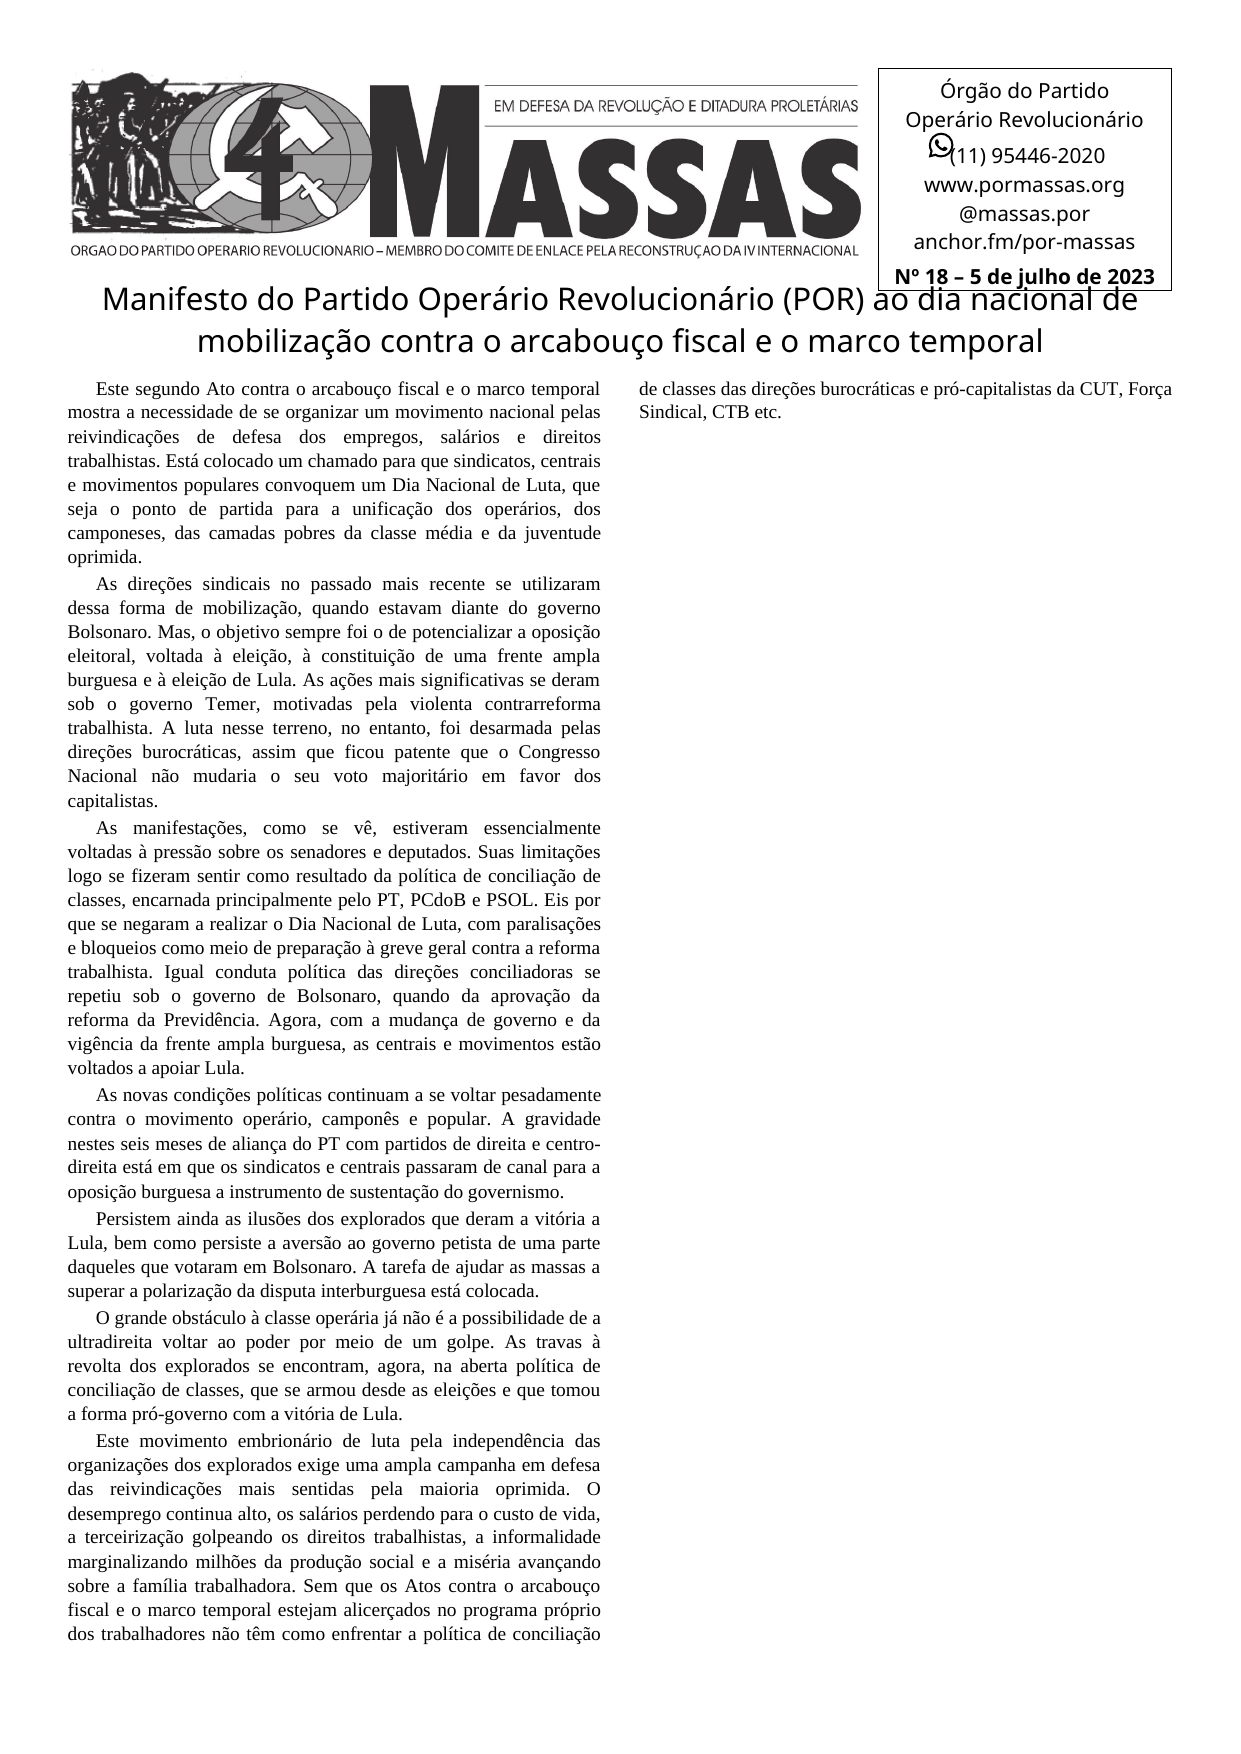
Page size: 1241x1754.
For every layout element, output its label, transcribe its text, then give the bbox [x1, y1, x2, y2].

text Manifesto do Partido Operário Revolucionário (POR) ao dia nacional de mobilização contra o arcabouço fiscal e o marco temporal [67, 176, 1173, 362]
text O grande obstáculo à classe operária já não é a possibilidade de a ultradireita voltar ao poder por meio de um golpe. As travas à revolta dos explorados se encontram, agora, na aberta política de conciliação de classes, que se armou desde as eleições e que tomou a forma pró-governo com a vitória de Lula. [67, 1306, 601, 1425]
text Este segundo Ato contra o arcabouço fiscal e o marco temporal mostra a necessidade de se organizar um movimento nacional pelas reivindicações de defesa dos empregos, salários e direitos trabalhistas. Está colocado um chamado para que sindicatos, centrais e movimentos populares convoquem um Dia Nacional de Luta, que seja o ponto de partida para a unificação dos operários, dos camponeses, das camadas pobres da classe média e da juventude oprimida. [67, 377, 601, 567]
text As manifestações, como se vê, estiveram essencialmente voltadas à pressão sobre os senadores e deputados. Suas limitações logo se fizeram sentir como resultado da política de conciliação de classes, encarnada principalmente pelo PT, PCdoB e PSOL. Eis por que se negaram a realizar o Dia Nacional de Luta, com paralisações e bloqueios como meio de preparação à greve geral contra a reforma trabalhista. Igual conduta política das direções conciliadoras se repetiu sob o governo de Bolsonaro, quando da aprovação da reforma da Previdência. Agora, com a mudança de governo e da vigência da frente ampla burguesa, as centrais e movimentos estão voltados a apoiar Lula. [67, 816, 601, 1079]
picture [67, 67, 864, 262]
text As direções sindicais no passado mais recente se utilizaram dessa forma de mobilização, quando estavam diante do governo Bolsonaro. Mas, o objetivo sempre foi o de potencializar a oposição eleitoral, voltada à eleição, à constituição de uma frente ampla burguesa e à eleição de Lula. As ações mais significativas se deram sob o governo Temer, motivadas pela violenta contrarreforma trabalhista. A luta nesse terreno, no entanto, foi desarmada pelas direções burocráticas, assim que ficou patente que o Congresso Nacional não mudaria o seu voto majoritário em favor dos capitalistas. [67, 572, 601, 811]
text de classes das direções burocráticas e pró-capitalistas da CUT, Força Sindical, CTB etc. [639, 377, 1173, 423]
text Persistem ainda as ilusões dos explorados que deram a vitória a Lula, bem como persiste a aversão ao governo petista de uma parte daqueles que votaram em Bolsonaro. A tarefa de ajudar as massas a superar a polarização da disputa interburguesa está colocada. [67, 1207, 601, 1301]
text Este movimento embrionário de luta pela independência das organizações dos explorados exige uma ampla campanha em defesa das reivindicações mais sentidas pela maioria oprimida. O desemprego continua alto, os salários perdendo para o custo de vida, a terceirização golpeando os direitos trabalhistas, a informalidade marginalizando milhões da produção social e a miséria avançando sobre a família trabalhadora. Sem que os Atos contra o arcabouço fiscal e o marco temporal estejam alicerçados no programa próprio dos trabalhadores não têm como enfrentar a política de conciliação [67, 1429, 601, 1644]
text As novas condições políticas continuam a se voltar pesadamente contra o movimento operário, camponês e popular. A gravidade nestes seis meses de aliança do PT com partidos de direita e centro-direita está em que os sindicatos e centrais passaram de canal para a oposição burguesa a instrumento de sustentação do governismo. [67, 1084, 601, 1202]
